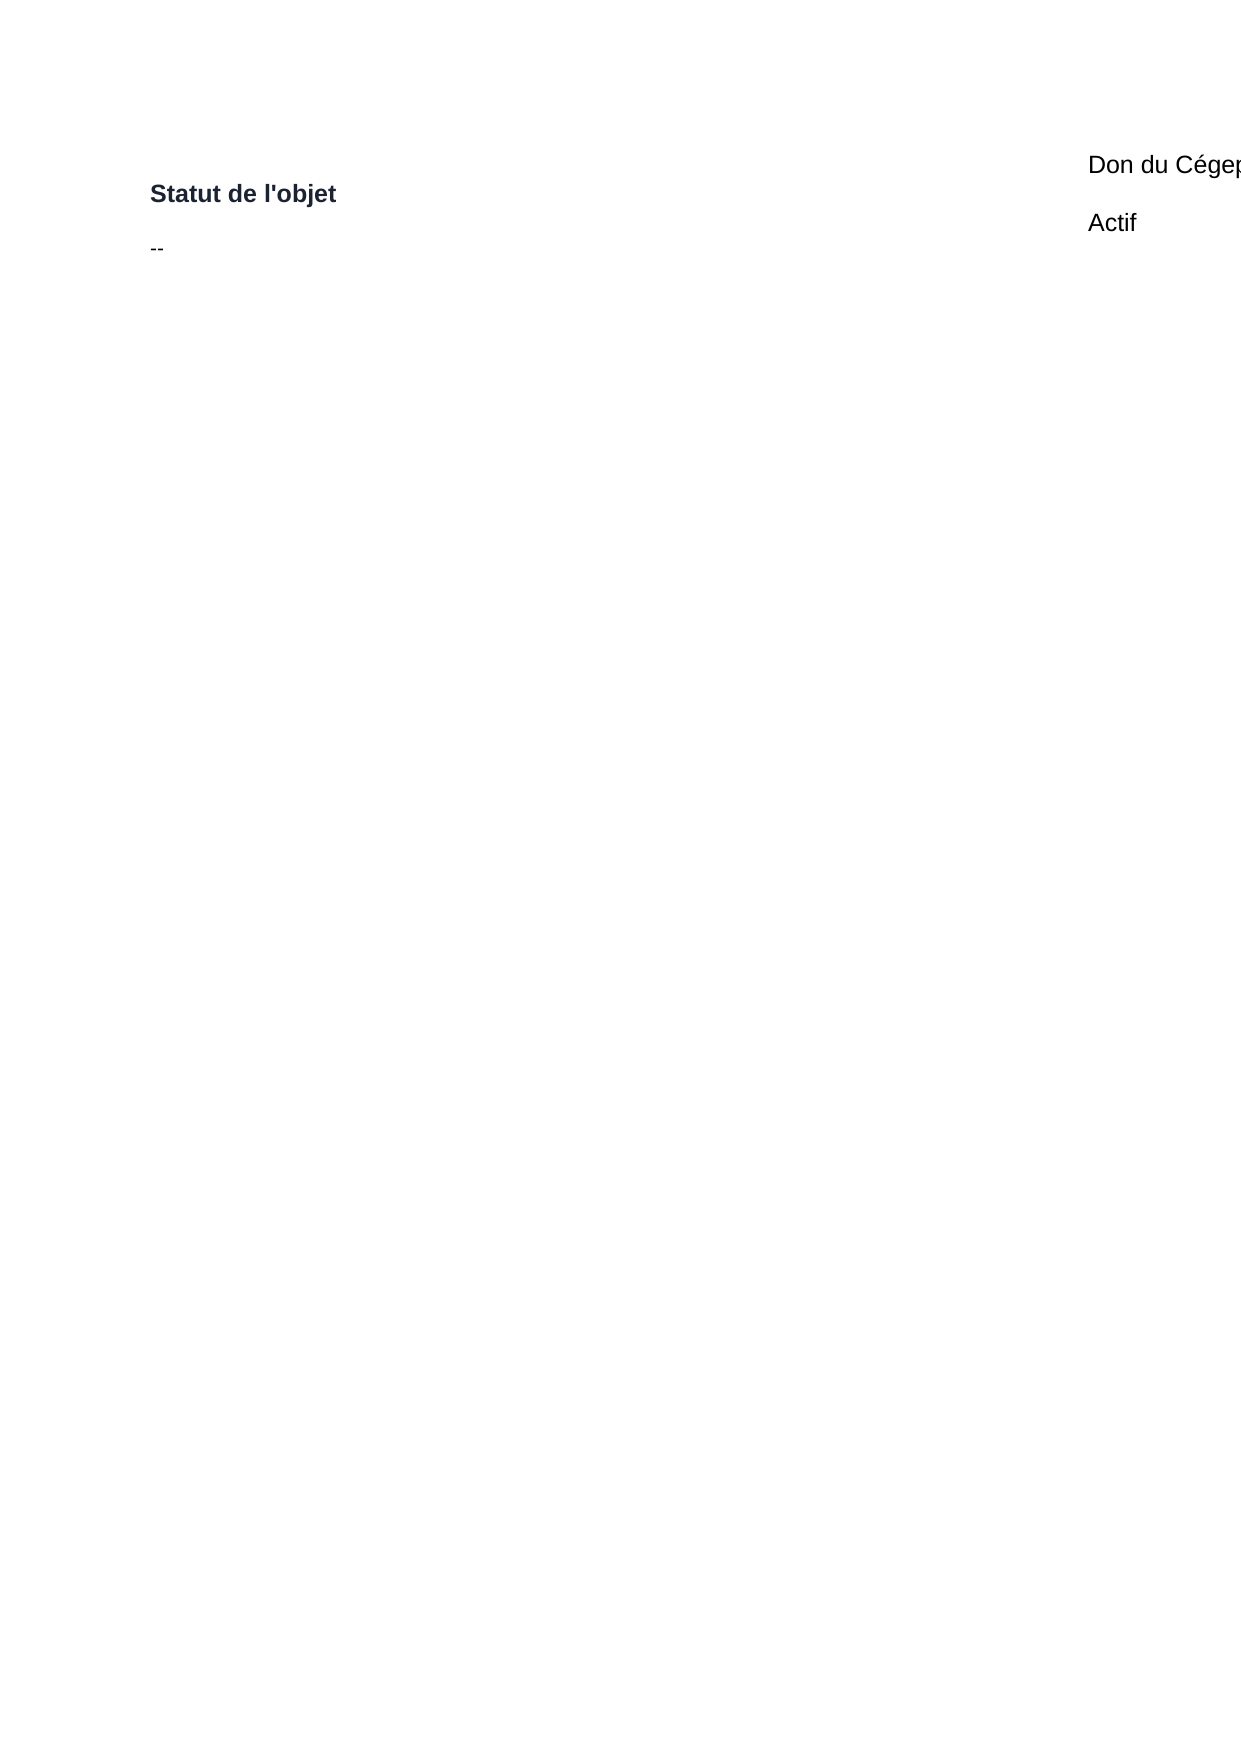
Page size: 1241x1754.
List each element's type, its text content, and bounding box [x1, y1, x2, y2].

text Actif [1088, 207, 1240, 236]
text Statut de l'objet [150, 179, 1090, 207]
text Don du Cégep de Rouyn. [1088, 150, 1240, 179]
text -- [150, 236, 1090, 260]
